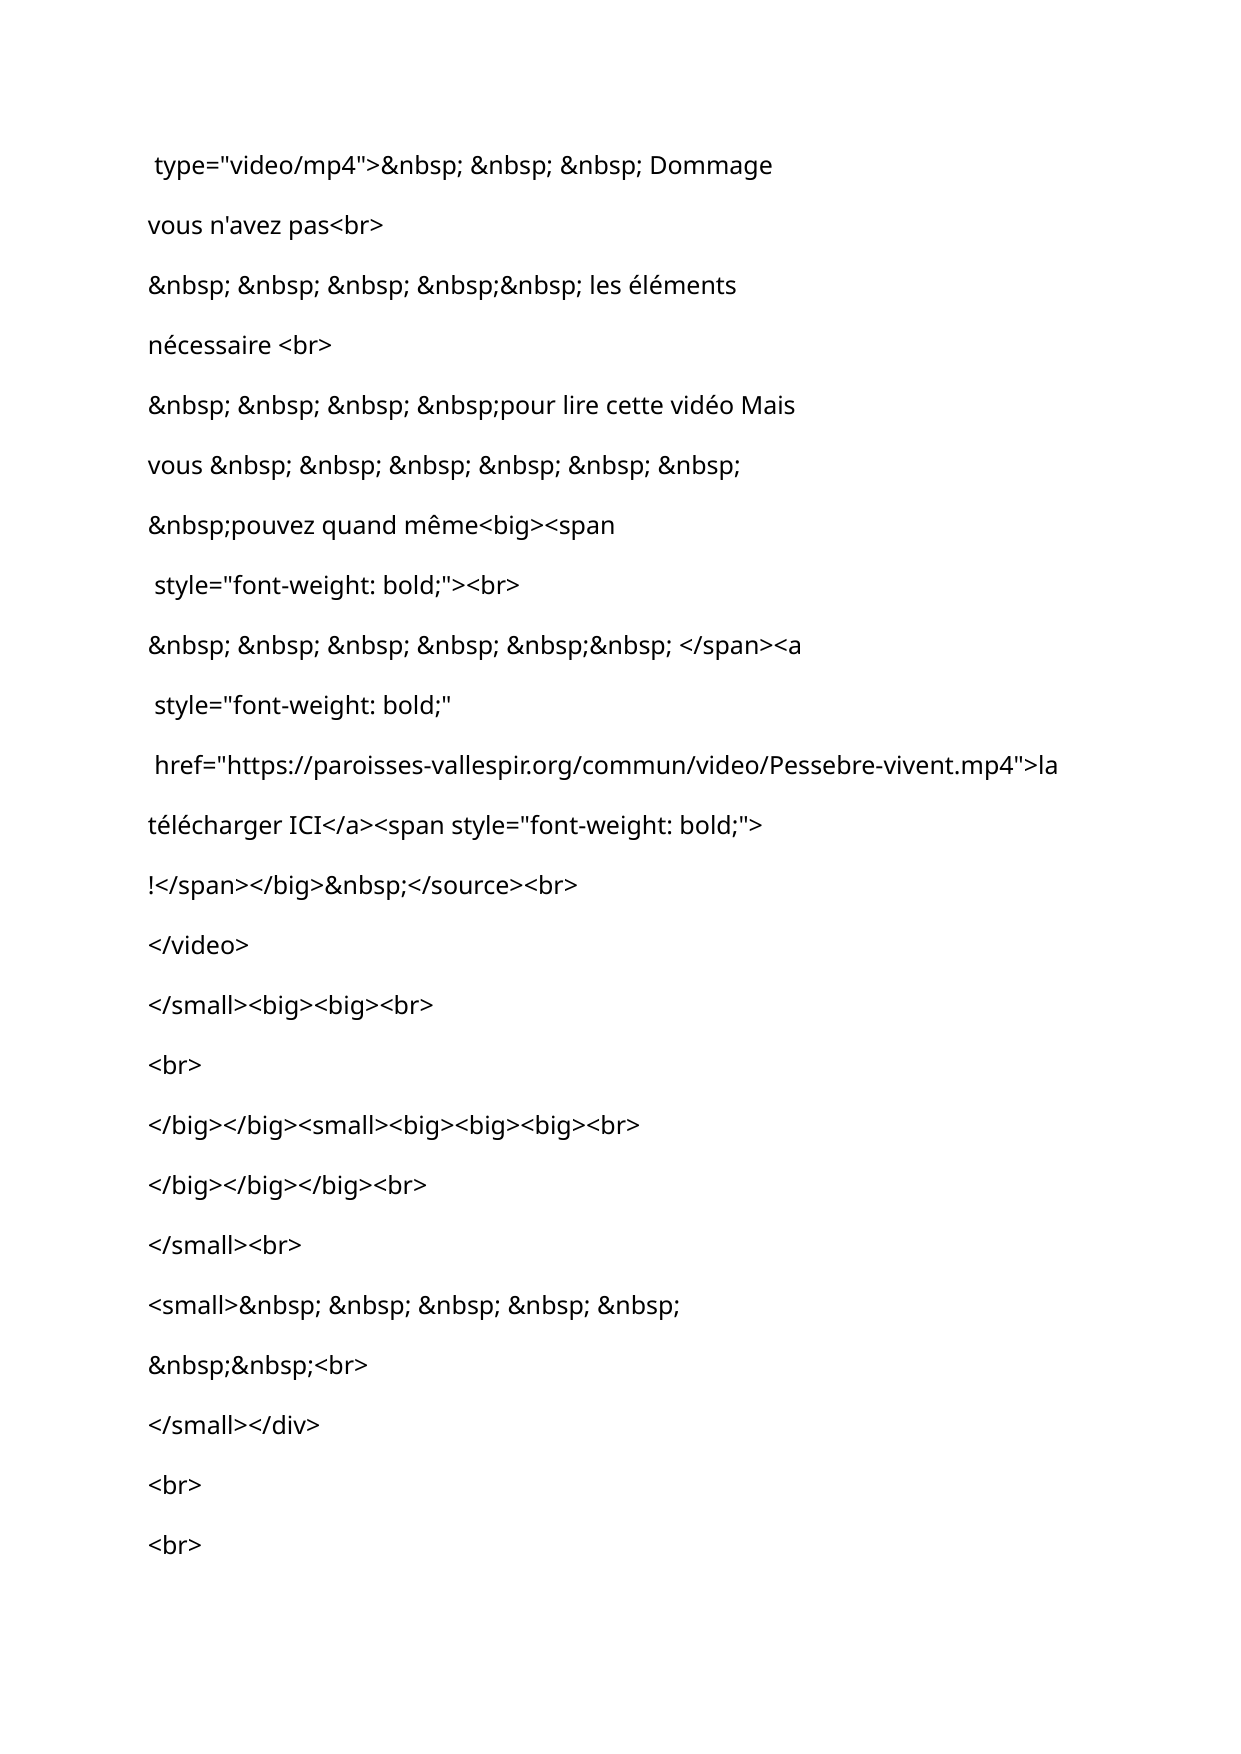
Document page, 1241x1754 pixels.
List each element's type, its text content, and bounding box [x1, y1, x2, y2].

text &nbsp; &nbsp; &nbsp; &nbsp; &nbsp;&nbsp; </span><a [148, 628, 1093, 662]
text </video> [148, 928, 1093, 962]
text &nbsp; &nbsp; &nbsp; &nbsp;&nbsp; les éléments [148, 268, 1093, 302]
text type="video/mp4">&nbsp; &nbsp; &nbsp; Dommage [148, 148, 1093, 182]
text <small>&nbsp; &nbsp; &nbsp; &nbsp; &nbsp; [148, 1288, 1093, 1322]
text vous &nbsp; &nbsp; &nbsp; &nbsp; &nbsp; &nbsp; [148, 448, 1093, 482]
text &nbsp;pouvez quand même<big><span [148, 508, 1093, 542]
text <br> [148, 1468, 1093, 1502]
text style="font-weight: bold;"><br> [148, 568, 1093, 602]
text style="font-weight: bold;" [148, 688, 1093, 722]
text &nbsp;&nbsp;<br> [148, 1348, 1093, 1382]
text &nbsp; &nbsp; &nbsp; &nbsp;pour lire cette vidéo Mais [148, 388, 1093, 422]
text </small><big><big><br> [148, 988, 1093, 1022]
text vous n'avez pas<br> [148, 208, 1093, 242]
text </big></big></big><br> [148, 1168, 1093, 1202]
text <br> [148, 1048, 1093, 1082]
text !</span></big>&nbsp;</source><br> [148, 868, 1093, 902]
text href="https://paroisses-vallespir.org/commun/video/Pessebre-vivent.mp4">la [148, 748, 1093, 782]
text télécharger ICI</a><span style="font-weight: bold;"> [148, 808, 1093, 842]
text <br> [148, 1528, 1093, 1562]
text </small></div> [148, 1408, 1093, 1442]
text </big></big><small><big><big><big><br> [148, 1108, 1093, 1142]
text nécessaire <br> [148, 328, 1093, 362]
text </small><br> [148, 1228, 1093, 1262]
